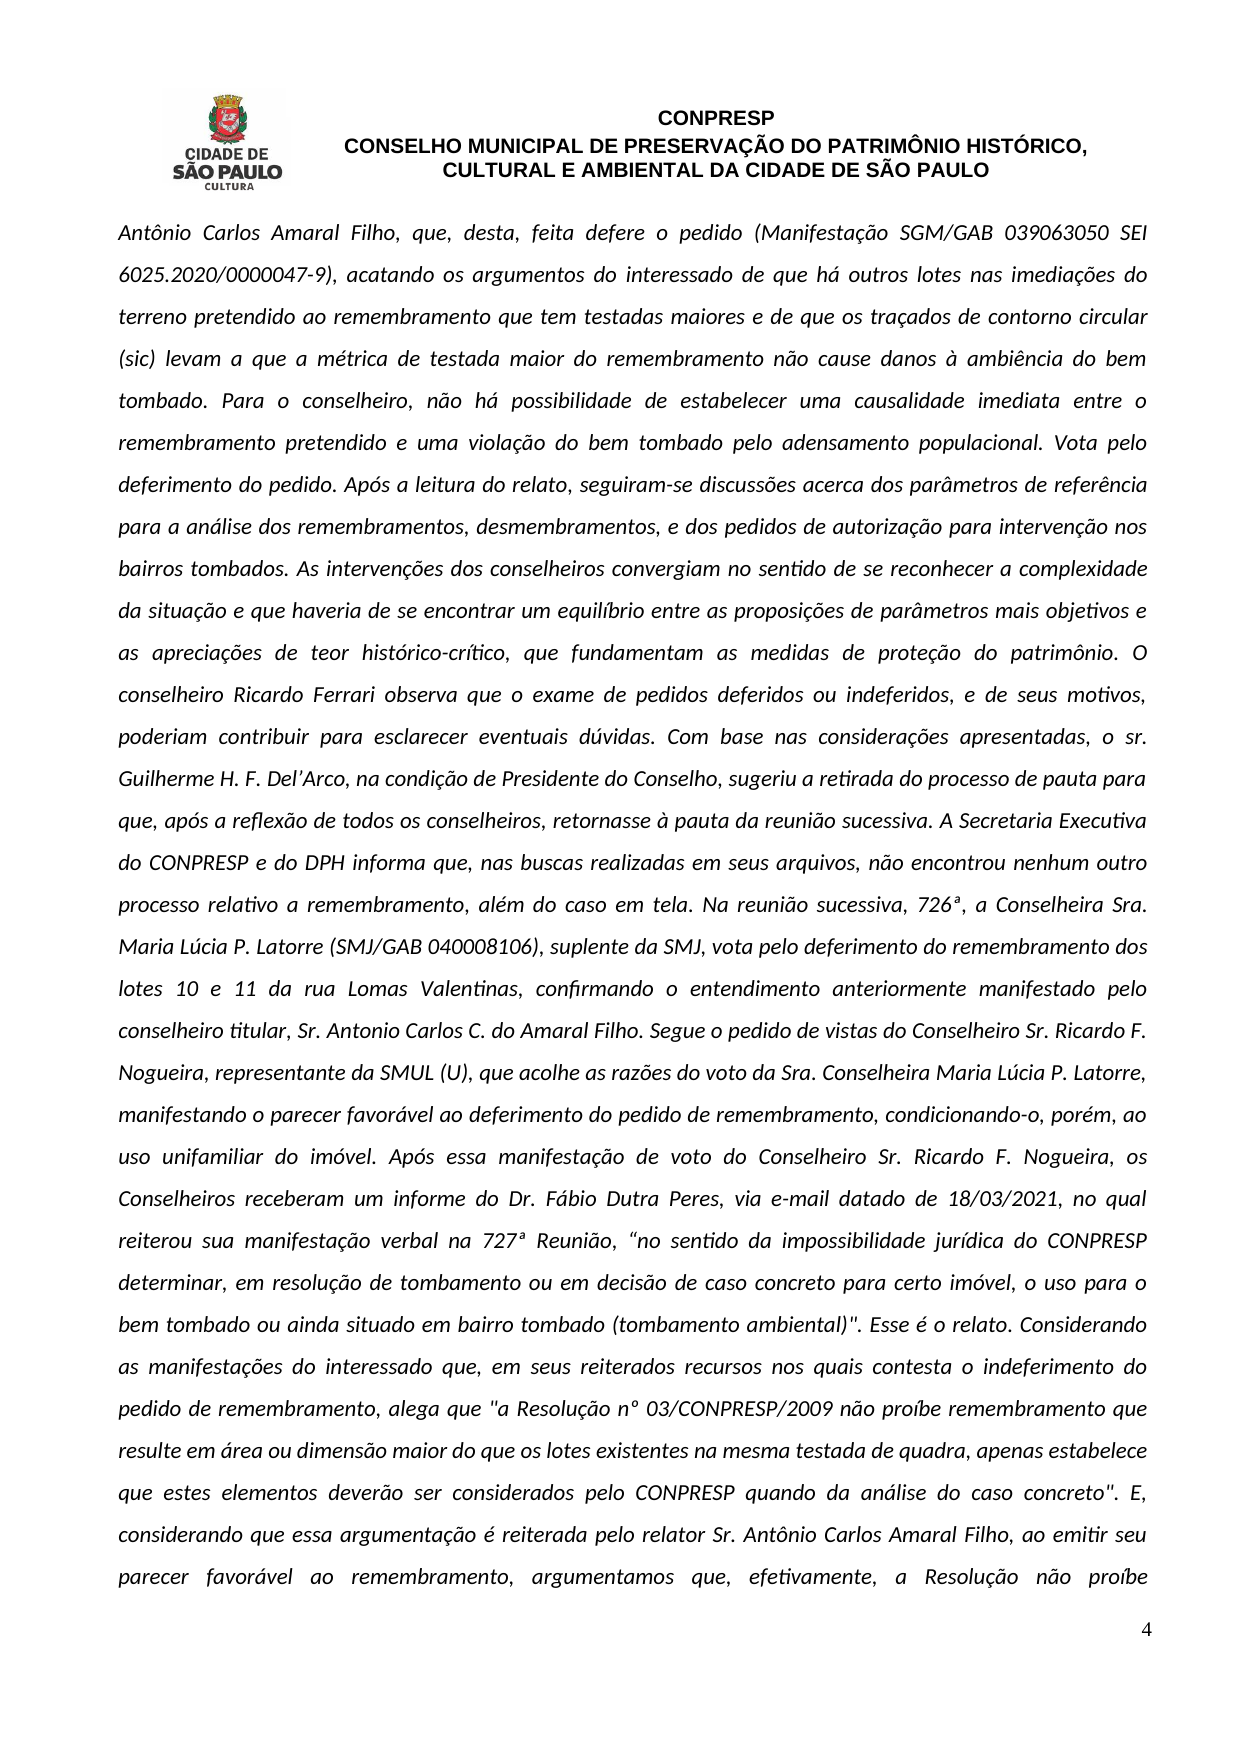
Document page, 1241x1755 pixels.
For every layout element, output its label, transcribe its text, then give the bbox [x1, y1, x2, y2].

text Antônio Carlos Amaral Filho, que, desta, feita defere o pedido (Manifestação SGM/GAB 039063050 SEI 6025.2020/0000047-9), acatando os argumentos do interessado de que há outros lotes nas imediações do terreno pretendido ao remembramento que tem testadas maiores e de que os traçados de contorno circular (sic) levam a que a métrica de testada maior do remembramento não cause danos à ambiência do bem tombado. Para o conselheiro, não há possibilidade de estabelecer uma causalidade imediata entre o remembramento pretendido e uma violação do bem tombado pelo adensamento populacional. Vota pelo deferimento do pedido. Após a leitura do relato, seguiram-se discussões acerca dos parâmetros de referência para a análise dos remembramentos, desmembramentos, e dos pedidos de autorização para intervenção nos bairros tombados. As intervenções dos conselheiros convergiam no sentido de se reconhecer a complexidade da situação e que haveria de se encontrar um equilíbrio entre as proposições de parâmetros mais objetivos e as apreciações de teor histórico-crítico, que fundamentam as medidas de proteção do patrimônio. O conselheiro Ricardo Ferrari observa que o exame de pedidos deferidos ou indeferidos, e de seus motivos, poderiam contribuir para esclarecer eventuais dúvidas. Com base nas considerações apresentadas, o sr. Guilherme H. F. Del’Arco, na condição de Presidente do Conselho, sugeriu a retirada do processo de pauta para que, após a reflexão de todos os conselheiros, retornasse à pauta da reunião sucessiva. A Secretaria Executiva do CONPRESP e do DPH informa que, nas buscas realizadas em seus arquivos, não encontrou nenhum outro processo relativo a remembramento, além do caso em tela. Na reunião sucessiva, 726ª, a Conselheira Sra. Maria Lúcia P. Latorre (SMJ/GAB 040008106), suplente da SMJ, vota pelo deferimento do remembramento dos lotes 10 e 11 da rua Lomas Valentinas, confirmando o entendimento anteriormente manifestado pelo conselheiro titular, Sr. Antonio Carlos C. do Amaral Filho. Segue o pedido de vistas do Conselheiro Sr. Ricardo F. Nogueira, representante da SMUL (U), que acolhe as razões do voto da Sra. Conselheira Maria Lúcia P. Latorre, manifestando o parecer favorável ao deferimento do pedido de remembramento, condicionando-o, porém, ao uso unifamiliar do imóvel. Após essa manifestação de voto do Conselheiro Sr. Ricardo F. Nogueira, os Conselheiros receberam um informe do Dr. Fábio Dutra Peres, via e-mail datado de 18/03/2021, no qual reiterou sua manifestação verbal na 727ª Reunião, “no sentido da impossibilidade jurídica do CONPRESP determinar, em resolução de tombamento ou em decisão de caso concreto para certo imóvel, o uso para o bem tombado ou ainda situado em bairro tombado (tombamento ambiental)". Esse é o relato. Considerando as manifestações do interessado que, em seus reiterados recursos nos quais contesta o indeferimento do pedido de remembramento, alega que "a Resolução nº 03/CONPRESP/2009 não proíbe remembramento que resulte em área ou dimensão maior do que os lotes existentes na mesma testada de quadra, apenas estabelece que estes elementos deverão ser considerados pelo CONPRESP quando da análise do caso concreto". E, considerando que essa argumentação é reiterada pelo relator Sr. Antônio Carlos Amaral Filho, ao emitir seu parecer favorável ao remembramento, argumentamos que, efetivamente, a Resolução não proíbe [118, 218, 1152, 1590]
